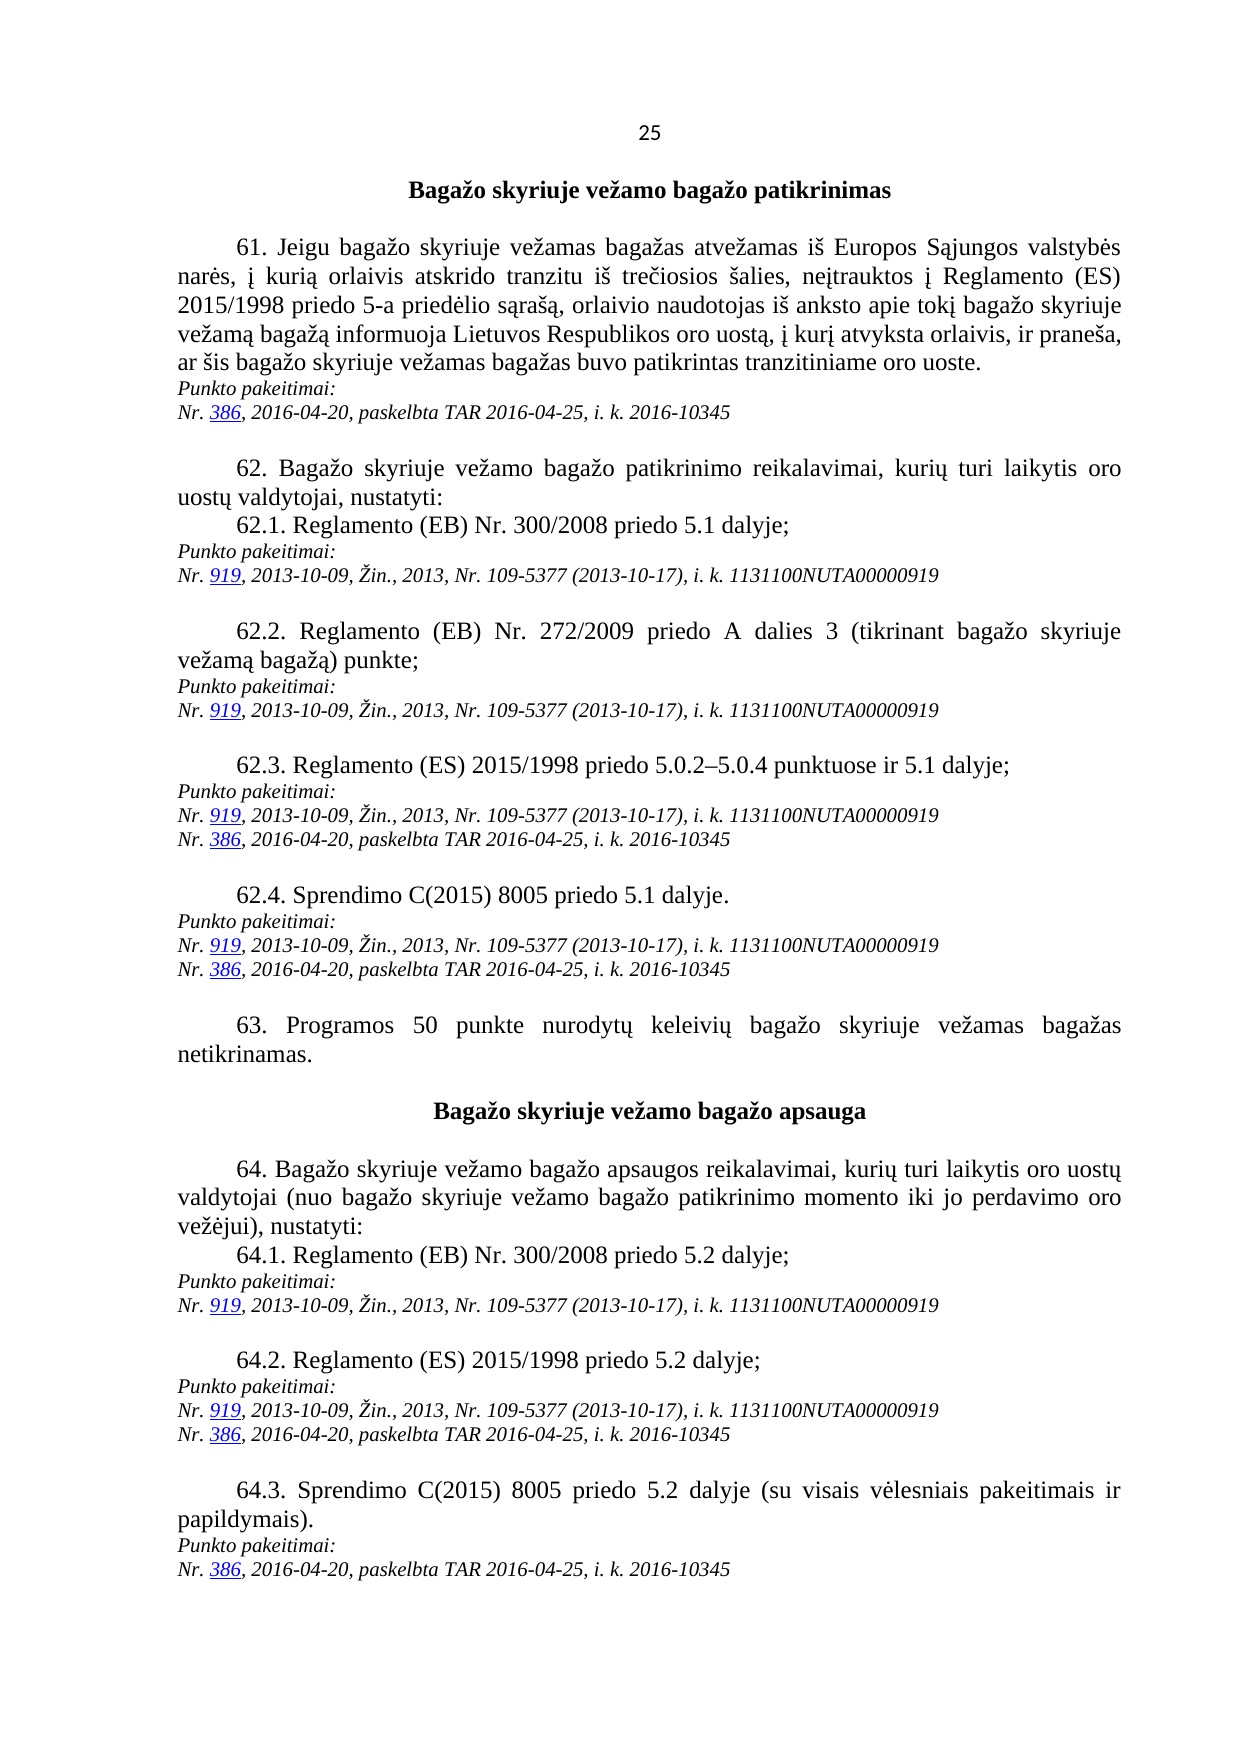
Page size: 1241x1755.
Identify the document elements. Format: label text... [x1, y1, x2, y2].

text 63. Programos 50 punkte nurodytų keleivių bagažo skyriuje vežamas bagažas netikrinamas. [177, 1010, 1122, 1067]
text 64.2. Reglamento (ES) 2015/1998 priedo 5.2 dalyje; [177, 1346, 1122, 1374]
text Punkto pakeitimai: [177, 1269, 1122, 1293]
text 64.3. Sprendimo C(2015) 8005 priedo 5.2 dalyje (su visais vėlesniais pakeitimais ir papildymais). [177, 1475, 1122, 1533]
text Punkto pakeitimai: [177, 1533, 1122, 1557]
text Punkto pakeitimai: [177, 1374, 1122, 1398]
text Nr. 386, 2016-04-20, paskelbta TAR 2016-04-25, i. k. 2016-10345 [177, 1557, 1122, 1581]
text 64.1. Reglamento (EB) Nr. 300/2008 priedo 5.2 dalyje; [177, 1240, 1122, 1269]
text 62.4. Sprendimo C(2015) 8005 priedo 5.1 dalyje. [177, 880, 1122, 909]
text 62.3. Reglamento (ES) 2015/1998 priedo 5.0.2–5.0.4 punktuose ir 5.1 dalyje; [177, 751, 1122, 779]
text Nr. 386, 2016-04-20, paskelbta TAR 2016-04-25, i. k. 2016-10345 [177, 1422, 1122, 1446]
text 62.1. Reglamento (EB) Nr. 300/2008 priedo 5.1 dalyje; [177, 511, 1122, 539]
text Nr. 919, 2013-10-09, Žin., 2013, Nr. 109-5377 (2013-10-17), i. k. 1131100NUTA00000919 [177, 933, 1122, 957]
text 64. Bagažo skyriuje vežamo bagažo apsaugos reikalavimai, kurių turi laikytis oro uostų valdytojai (nuo bagažo skyriuje vežamo bagažo patikrinimo momento iki jo perdavimo oro vežėjui), nustatyti: [177, 1154, 1122, 1240]
text Nr. 919, 2013-10-09, Žin., 2013, Nr. 109-5377 (2013-10-17), i. k. 1131100NUTA00000919 [177, 1293, 1122, 1317]
text Bagažo skyriuje vežamo bagažo apsauga [177, 1096, 1122, 1125]
text 61. Jeigu bagažo skyriuje vežamas bagažas atvežamas iš Europos Sąjungos valstybės narės, į kurią orlaivis atskrido tranzitu iš trečiosios šalies, neįtrauktos į Reglamento (ES) 2015/1998 priedo 5-a priedėlio sąrašą, orlaivio naudotojas iš anksto apie tokį bagažo skyriuje vežamą bagažą informuoja Lietuvos Respublikos oro uostą, į kurį atvyksta orlaivis, ir praneša, ar šis bagažo skyriuje vežamas bagažas buvo patikrintas tranzitiniame oro uoste. [177, 232, 1122, 376]
text Nr. 919, 2013-10-09, Žin., 2013, Nr. 109-5377 (2013-10-17), i. k. 1131100NUTA00000919 [177, 1398, 1122, 1422]
text Punkto pakeitimai: [177, 376, 1122, 400]
text 62. Bagažo skyriuje vežamo bagažo patikrinimo reikalavimai, kurių turi laikytis oro uostų valdytojai, nustatyti: [177, 453, 1122, 511]
text Nr. 386, 2016-04-20, paskelbta TAR 2016-04-25, i. k. 2016-10345 [177, 957, 1122, 981]
text Punkto pakeitimai: [177, 909, 1122, 933]
text Nr. 919, 2013-10-09, Žin., 2013, Nr. 109-5377 (2013-10-17), i. k. 1131100NUTA00000919 [177, 803, 1122, 827]
text 62.2. Reglamento (EB) Nr. 272/2009 priedo A dalies 3 (tikrinant bagažo skyriuje vežamą bagažą) punkte; [177, 616, 1122, 674]
text Punkto pakeitimai: [177, 539, 1122, 563]
text Nr. 386, 2016-04-20, paskelbta TAR 2016-04-25, i. k. 2016-10345 [177, 400, 1122, 424]
text Nr. 919, 2013-10-09, Žin., 2013, Nr. 109-5377 (2013-10-17), i. k. 1131100NUTA00000919 [177, 563, 1122, 587]
text Bagažo skyriuje vežamo bagažo patikrinimas [177, 175, 1122, 204]
text Nr. 386, 2016-04-20, paskelbta TAR 2016-04-25, i. k. 2016-10345 [177, 827, 1122, 851]
text Punkto pakeitimai: [177, 674, 1122, 698]
text Punkto pakeitimai: [177, 779, 1122, 803]
text Nr. 919, 2013-10-09, Žin., 2013, Nr. 109-5377 (2013-10-17), i. k. 1131100NUTA00000919 [177, 698, 1122, 722]
